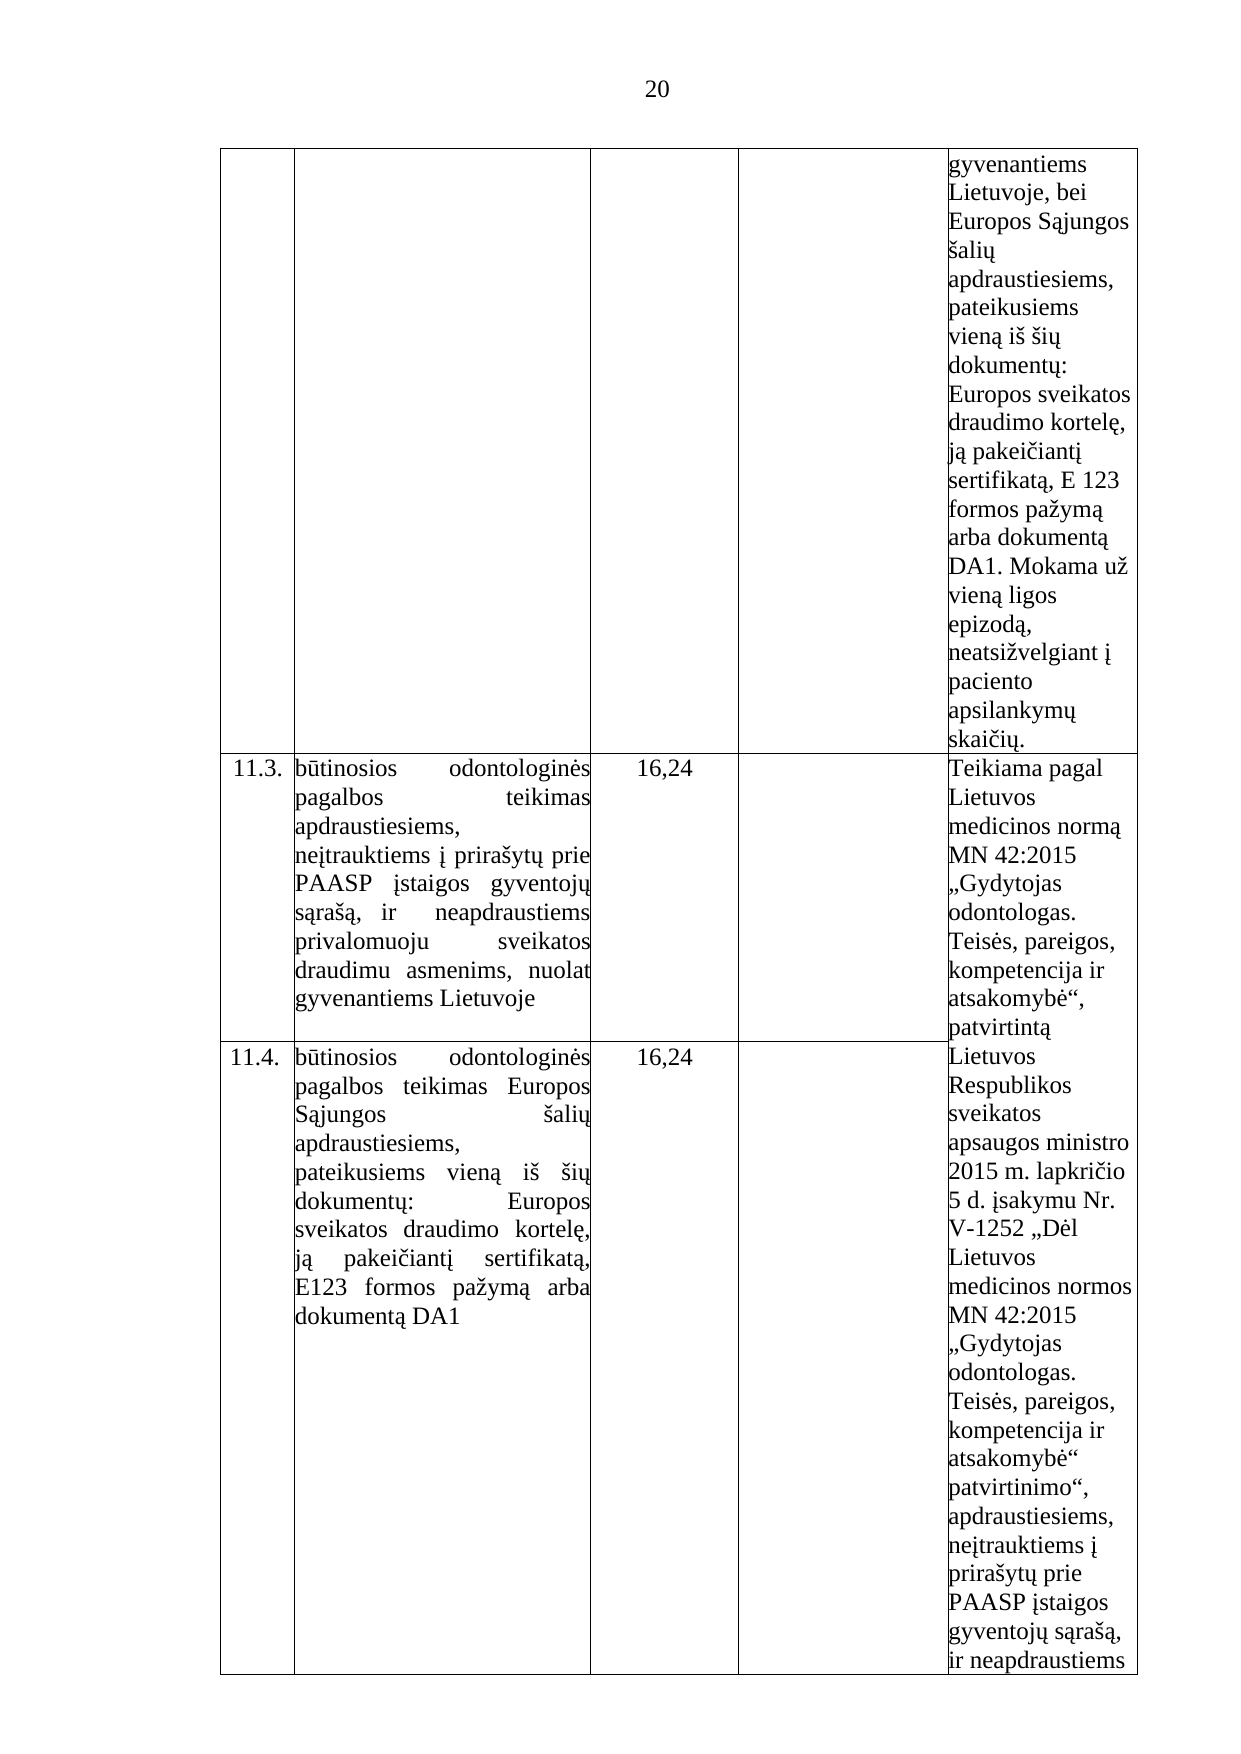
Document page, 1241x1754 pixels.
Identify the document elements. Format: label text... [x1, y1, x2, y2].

table_cell [295, 149, 590, 752]
table_cell [739, 754, 948, 1041]
table_cell 11.4. [221, 1042, 294, 1673]
table_cell [591, 149, 738, 752]
table_cell [739, 149, 948, 752]
table_cell [208, 753, 220, 1041]
table_cell būtinosios odontologinės pagalbos teikimas apdraustiesiems, neįtrauktiems į prirašytų prie PAASP įstaigos gyventojų sąrašą, ir neapdraustiems privalomuoju sveikatos draudimu asmenims, nuolat gyvenantiems Lietuvoje [295, 754, 590, 1041]
table_cell būtinosios odontologinės pagalbos teikimas Europos Sąjungos šalių apdraustiesiems, pateikusiems vieną iš šių dokumentų: Europos sveikatos draudimo kortelę, ją pakeičiantį sertifikatą, E123 formos pažymą arba dokumentą DA1 [295, 1042, 590, 1673]
table_cell [739, 1042, 948, 1673]
table_cell 16,24 [591, 1042, 738, 1673]
table_cell gyvenantiems Lietuvoje, bei Europos Sąjungos šalių apdraustiesiems, pateikusiems vieną iš šių dokumentų: Europos sveikatos draudimo kortelę, ją pakeičiantį sertifikatą, E 123 formos pažymą arba dokumentą DA1. Mokama už vieną ligos epizodą, neatsižvelgiant į paciento apsilankymų skaičių. [949, 149, 1137, 752]
table_cell 16,24 [591, 754, 738, 1041]
table_cell [221, 149, 294, 752]
table_cell 11.3. [221, 754, 294, 1041]
table_cell [208, 148, 220, 752]
table_cell Teikiama pagal Lietuvos medicinos normą MN 42:2015 „Gydytojas odontologas. Teisės, pareigos, kompetencija ir atsakomybė“, patvirtintą Lietuvos Respublikos sveikatos apsaugos ministro 2015 m. lapkričio 5 d. įsakymu Nr. V-1252 „Dėl Lietuvos medicinos normos MN 42:2015 „Gydytojas odontologas. Teisės, pareigos, kompetencija ir atsakomybė“ patvirtinimo“, apdraustiesiems, neįtrauktiems į prirašytų prie PAASP įstaigos gyventojų sąrašą, ir neapdraustiems [949, 754, 1137, 1673]
table_cell [208, 1041, 220, 1673]
